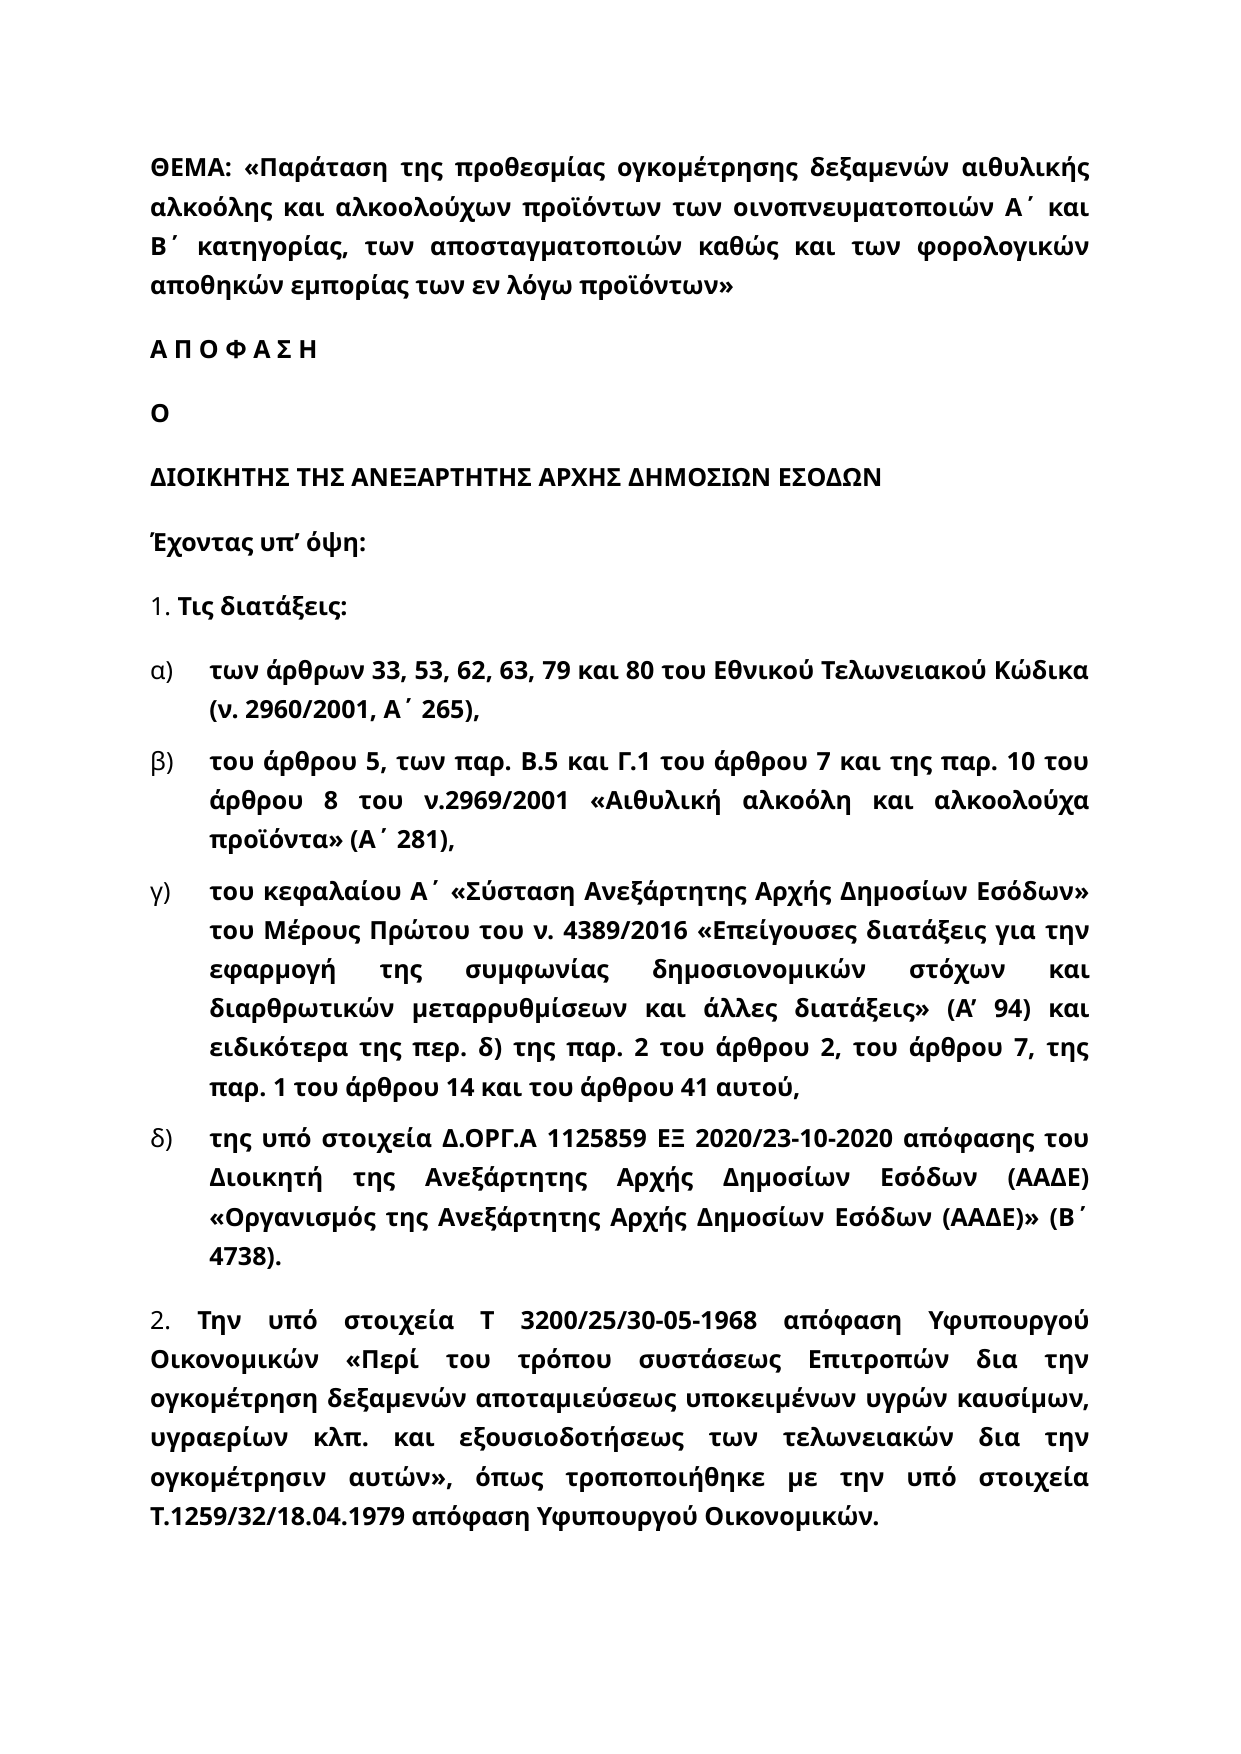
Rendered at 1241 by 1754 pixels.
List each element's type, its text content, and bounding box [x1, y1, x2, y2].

text Ο [150, 396, 1090, 430]
text Έχοντας υπ’ όψη: [150, 524, 1090, 558]
list α) των άρθρων 33, 53, 62, 63, 79 και 80 του Εθνικού Τελωνειακού Κώδικα (ν. 2960/2001, Α΄ 265), [150, 652, 1090, 726]
text ΔΙΟΙΚΗΤΗΣ ΤΗΣ ΑΝΕΞΑΡΤΗΤΗΣ ΑΡΧΗΣ ΔΗΜΟΣΙΩΝ ΕΣΟΔΩΝ [150, 460, 1090, 494]
text 1. Τις διατάξεις: [150, 588, 1090, 622]
list δ) της υπό στοιχεία Δ.ΟΡΓ.Α 1125859 ΕΞ 2020/23-10-2020 απόφασης του Διοικητή της Ανεξάρτητης Αρχής Δημοσίων Εσόδων (ΑΑΔΕ) «Οργανισμός της Ανεξάρτητης Αρχής Δημοσίων Εσόδων (ΑΑΔΕ)» (Β΄ 4738). [150, 1121, 1090, 1272]
text Α Π Ο Φ Α Σ Η [150, 332, 1090, 366]
list γ) του κεφαλαίου Α΄ «Σύσταση Ανεξάρτητης Αρχής Δημοσίων Εσόδων» του Μέρους Πρώτου του ν. 4389/2016 «Επείγουσες διατάξεις για την εφαρμογή της συμφωνίας δημοσιονομικών στόχων και διαρθρωτικών μεταρρυθμίσεων και άλλες διατάξεις» (Α’ 94) και ειδικότερα της περ. δ) της παρ. 2 του άρθρου 2, του άρθρου 7, της παρ. 1 του άρθρου 14 και του άρθρου 41 αυτού, [150, 873, 1090, 1103]
text ΘΕΜΑ: «Παράταση της προθεσμίας ογκομέτρησης δεξαμενών αιθυλικής αλκοόλης και αλκοολούχων προϊόντων των οινοπνευματοποιών Α΄ και Β΄ κατηγορίας, των αποσταγματοποιών καθώς και των φορολογικών αποθηκών εμπορίας των εν λόγω προϊόντων» [150, 150, 1090, 302]
list β) του άρθρου 5, των παρ. Β.5 και Γ.1 του άρθρου 7 και της παρ. 10 του άρθρου 8 του ν.2969/2001 «Αιθυλική αλκοόλη και αλκοολούχα προϊόντα» (Α΄ 281), [150, 743, 1090, 856]
text 2. Την υπό στοιχεία Τ 3200/25/30-05-1968 απόφαση Υφυπουργού Οικονομικών «Περί του τρόπου συστάσεως Επιτροπών δια την ογκομέτρηση δεξαμενών αποταμιεύσεως υποκειμένων υγρών καυσίμων, υγραερίων κλπ. και εξουσιοδοτήσεως των τελωνειακών δια την ογκομέτρησιν αυτών», όπως τροποποιήθηκε με την υπό στοιχεία Τ.1259/32/18.04.1979 απόφαση Υφυπουργού Οικονομικών. [150, 1302, 1090, 1532]
